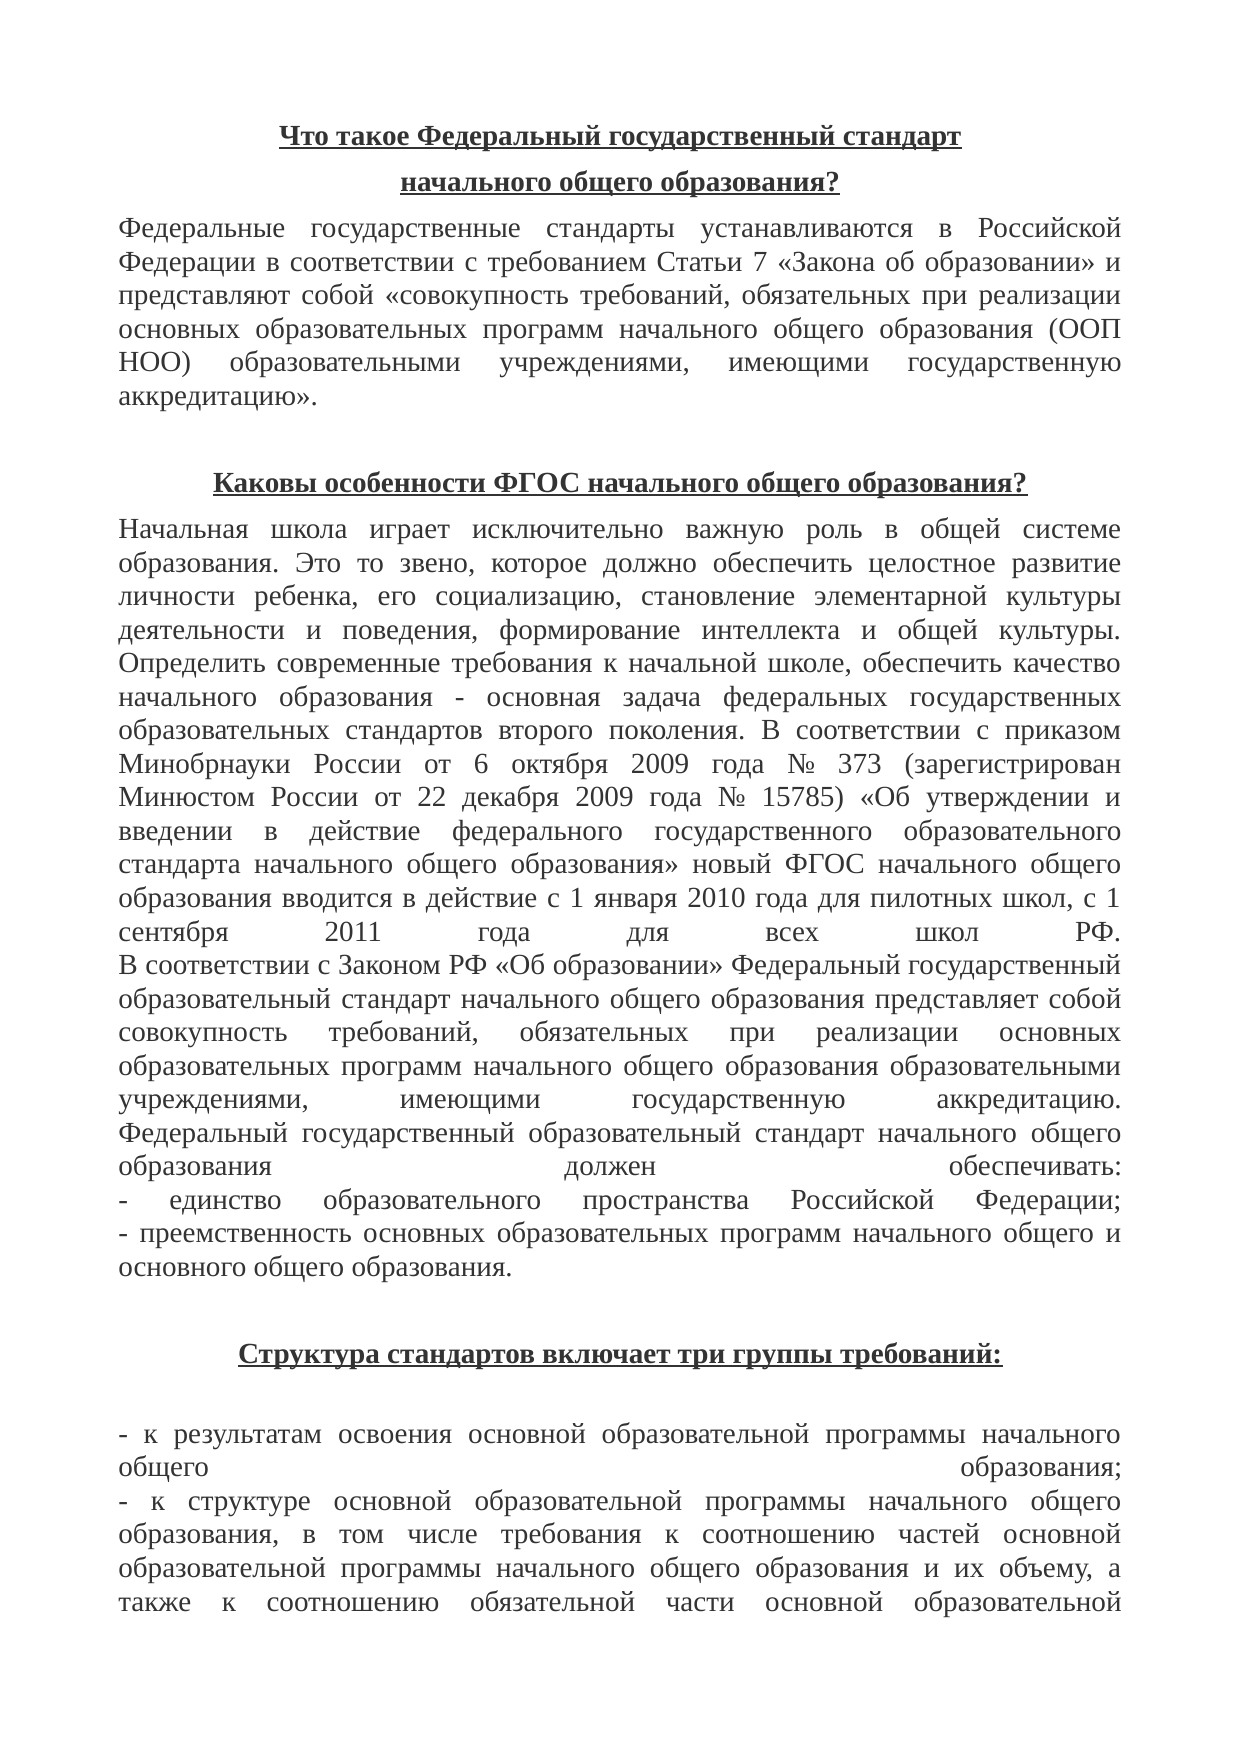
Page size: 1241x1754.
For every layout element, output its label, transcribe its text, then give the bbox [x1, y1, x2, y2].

text Каковы особенности ФГОС начального общего образования? [118, 465, 1122, 499]
text начального общего образования? [118, 164, 1122, 198]
text Что такое Федеральный государственный стандарт [118, 118, 1122, 152]
text - к результатам освоения основной образовательной программы начального общего образования; - к структуре основной образовательной программы начального общего образования, в том числе требования к соотношению частей основной образовательной программы начального общего образования и их объему, а также к соотношению обязательной части основной образовательной [118, 1382, 1122, 1617]
text Начальная школа играет исключительно важную роль в общей системе образования. Это то звено, которое должно обеспечить целостное развитие личности ребенка, его социализацию, становление элементарной культуры деятельности и поведения, формирование интеллекта и общей культуры. Определить современные требования к начальной школе, обеспечить качество начального образования - основная задача федеральных государственных образовательных стандартов второго поколения. В соответствии с приказом Минобрнауки России от 6 октября 2009 года № 373 (зарегистрирован Минюстом России от 22 декабря 2009 года № 15785) «Об утверждении и введении в действие федерального государственного образовательного стандарта начального общего образования» новый ФГОС начального общего образования вводится в действие с 1 января 2010 года для пилотных школ, с 1 сентября 2011 года для всех школ РФ. В соответствии с Законом РФ «Об образовании» Федеральный государственный образовательный стандарт начального общего образования представляет собой совокупность требований, обязательных при реализации основных образовательных программ начального общего образования образовательными учреждениями, имеющими государственную аккредитацию. Федеральный государственный образовательный стандарт начального общего образования должен обеспечивать: - единство образовательного пространства Российской Федерации; - преемственность основных образовательных программ начального общего и основного общего образования. [118, 511, 1122, 1283]
text Федеральные государственные стандарты устанавливаются в Российской Федерации в соответствии с требованием Статьи 7 «Закона об образовании» и представляют собой «совокупность требований, обязательных при реализации основных образовательных программ начального общего образования (ООП НОО) образовательными учреждениями, имеющими государственную аккредитацию». [118, 210, 1122, 411]
text Структура стандартов включает три группы требований: [118, 1336, 1122, 1370]
